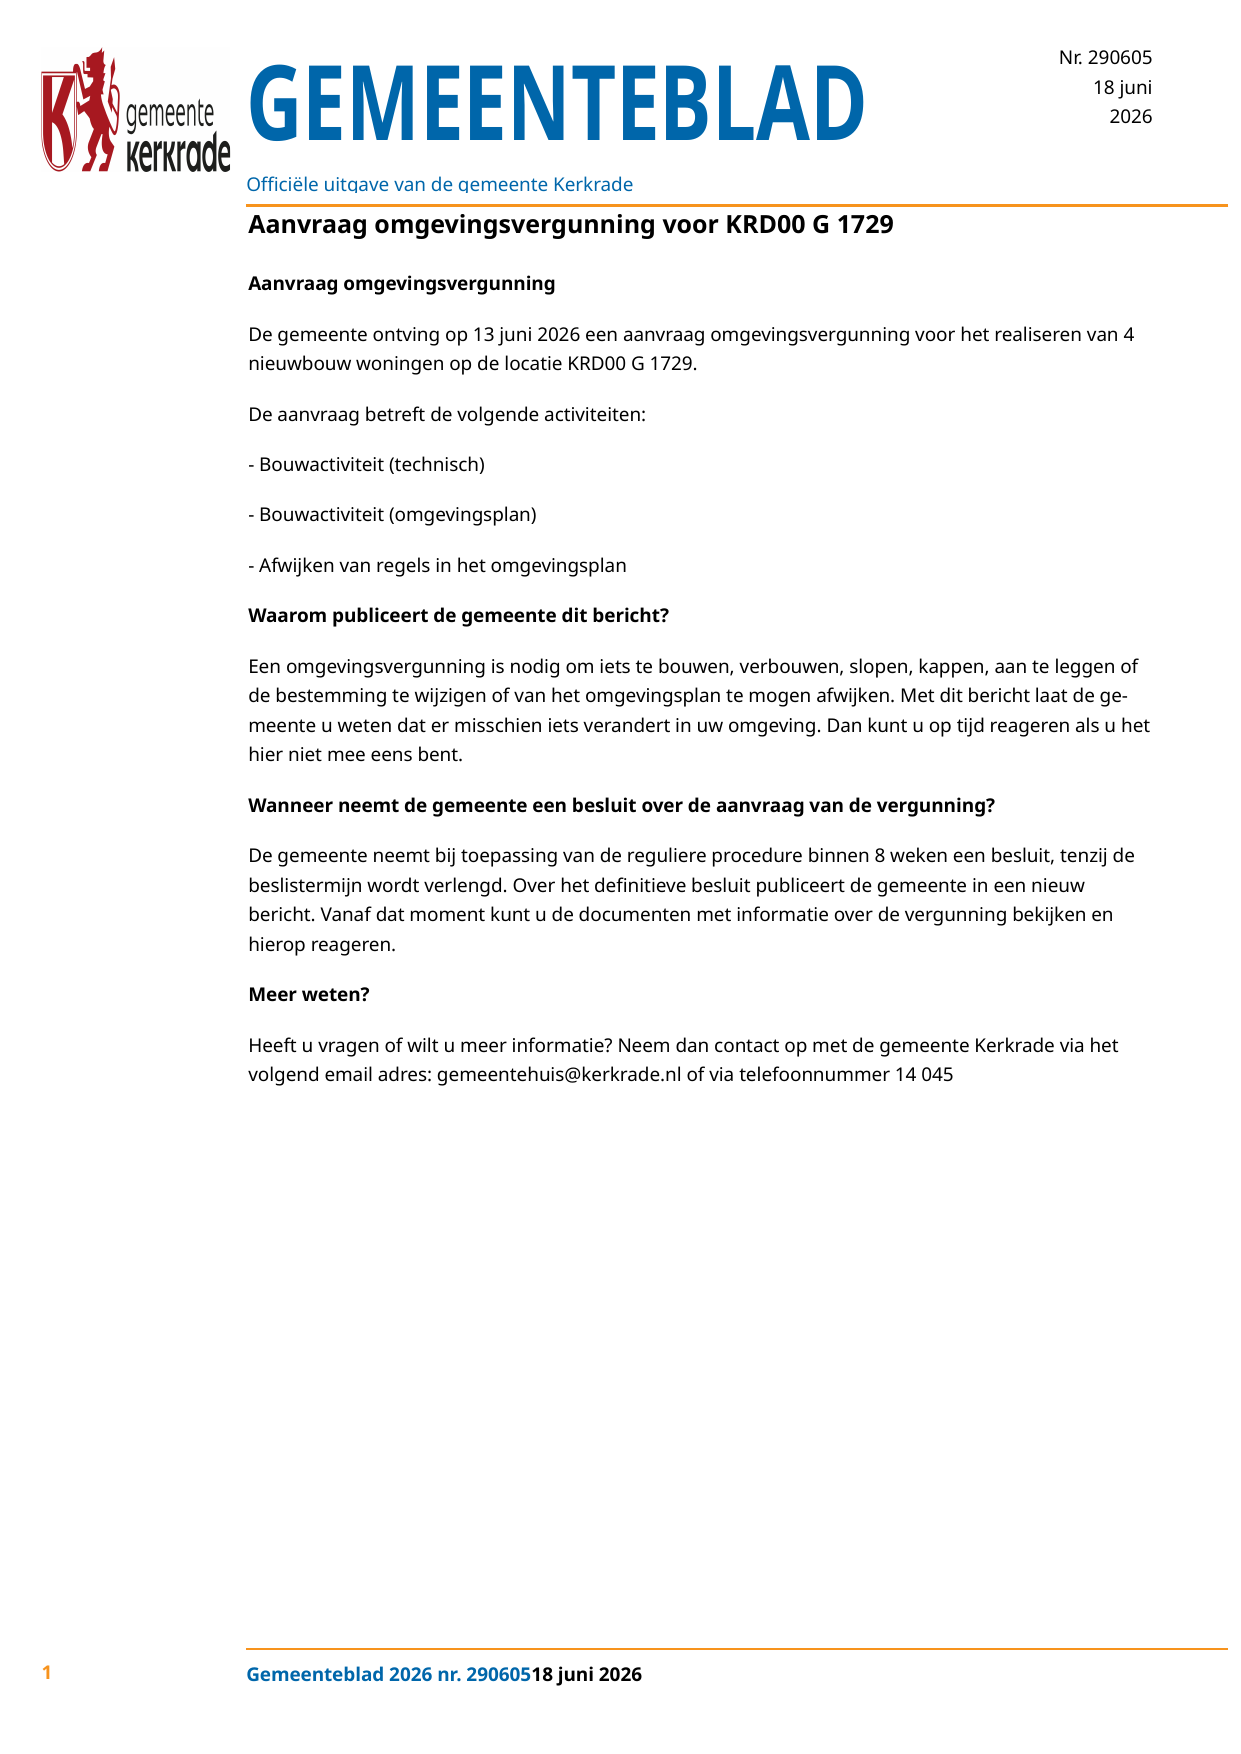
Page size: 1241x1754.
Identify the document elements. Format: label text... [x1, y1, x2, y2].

text - Bouwactiviteit (omgevingsplan) [248, 502, 1152, 527]
text Een omgevingsvergunning is nodig om iets te bouwen, verbouwen, slopen, kappen, aan te leggen of de bestemming te wijzigen of van het omgevingsplan te mogen afwijken. Met dit bericht laat de ge- meente u weten dat er misschien iets verandert in uw omgeving. Dan kunt u op tijd reageren als u het hier niet mee eens bent. [248, 653, 1152, 767]
text Heeft u vragen of wilt u meer informatie? Neem dan contact op met de gemeente Kerkrade via het volgend email adres: gemeentehuis@kerkrade.nl of via telefoonnummer 14 045 [248, 1032, 1152, 1087]
text Wanneer neemt de gemeente een besluit over de aanvraag van de vergunning? [248, 792, 1152, 818]
text De aanvraag betreft de volgende activiteiten: [248, 401, 1152, 426]
text - Bouwactiviteit (technisch) [248, 451, 1152, 477]
text De gemeente neemt bij toepassing van de reguliere procedure binnen 8 weken een besluit, tenzij de beslistermijn wordt verlengd. Over het definitieve besluit publiceert de gemeente in een nieuw bericht. Vanaf dat moment kunt u de documenten met informatie over de vergunning bekijken en hierop reageren. [248, 842, 1152, 957]
text De gemeente ontving op 13 juni 2026 een aanvraag omgevingsvergunning voor het realiseren van 4 nieuwbouw woningen op de locatie KRD00 G 1729. [248, 321, 1152, 376]
text Aanvraag omgevingsvergunning [248, 270, 1152, 296]
text Waarom publiceert de gemeente dit bericht? [248, 602, 1152, 628]
text Meer weten? [248, 982, 1152, 1007]
picture [41, 47, 231, 172]
text - Afwijken van regels in het omgevingsplan [248, 552, 1152, 578]
text Aanvraag omgevingsvergunning voor KRD00 G 1729 [248, 207, 1152, 241]
